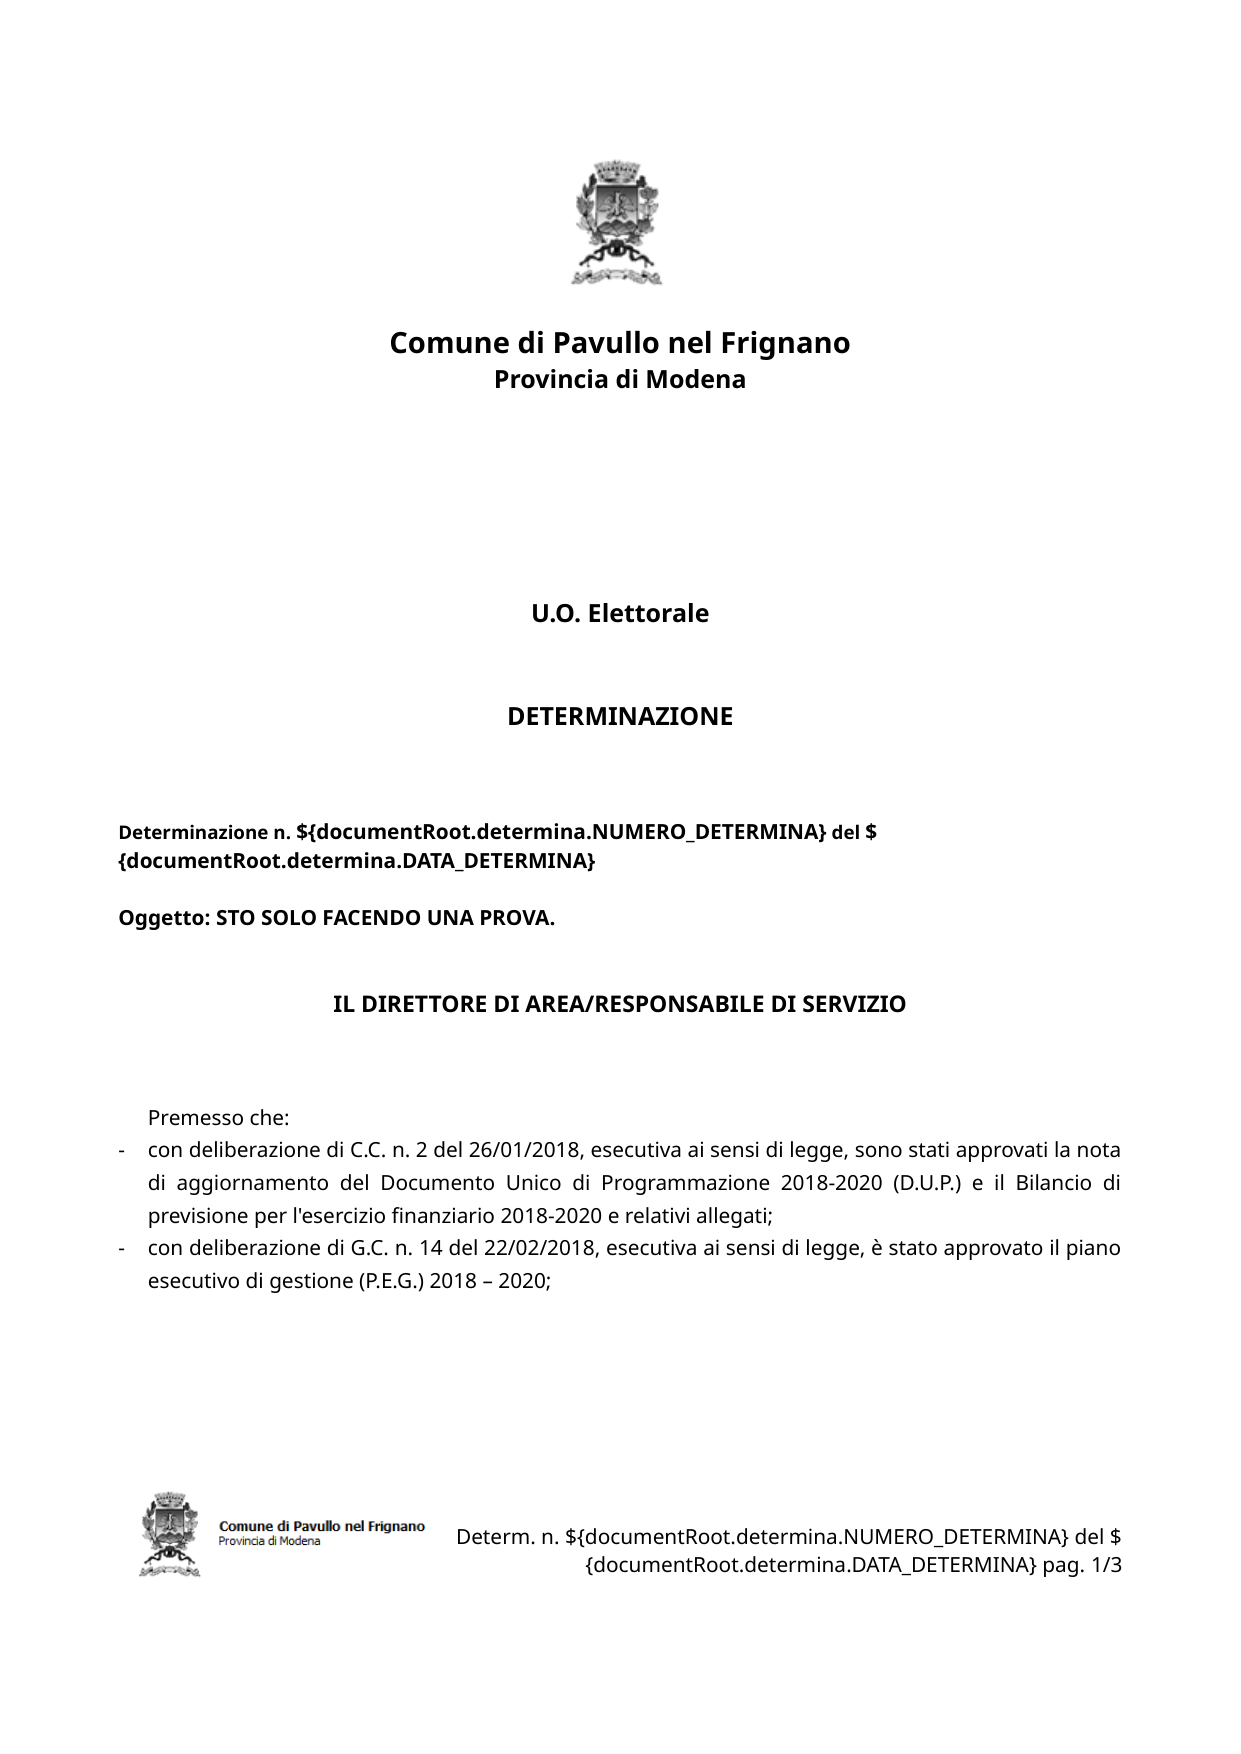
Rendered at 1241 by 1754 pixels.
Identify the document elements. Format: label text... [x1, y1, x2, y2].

text Premesso che: [118, 1103, 1122, 1131]
text Oggetto: STO SOLO FACENDO UNA PROVA. [118, 903, 1122, 931]
text U.O. Elettorale [118, 596, 1122, 630]
text Determinazione n. ${documentRoot.determina.NUMERO_DETERMINA} del ${documentRoot.determina.DATA_DETERMINA} [118, 817, 1122, 874]
list con deliberazione di G.C. n. 14 del 22/02/2018, esecutiva ai sensi di legge, è stato approvato il piano esecutivo di gestione (P.E.G.) 2018 – 2020; [118, 1233, 1122, 1294]
text DETERMINAZIONE [118, 698, 1122, 732]
picture [546, 152, 695, 289]
list con deliberazione di C.C. n. 2 del 26/01/2018, esecutiva ai sensi di legge, sono stati approvati la nota di aggiornamento del Documento Unico di Programmazione 2018-2020 (D.U.P.) e il Bilancio di previsione per l'esercizio finanziario 2018-2020 e relativi allegati; [118, 1136, 1122, 1229]
picture [123, 1486, 439, 1587]
text IL DIRETTORE DI AREA/RESPONSABILE DI SERVIZIO [118, 988, 1122, 1019]
